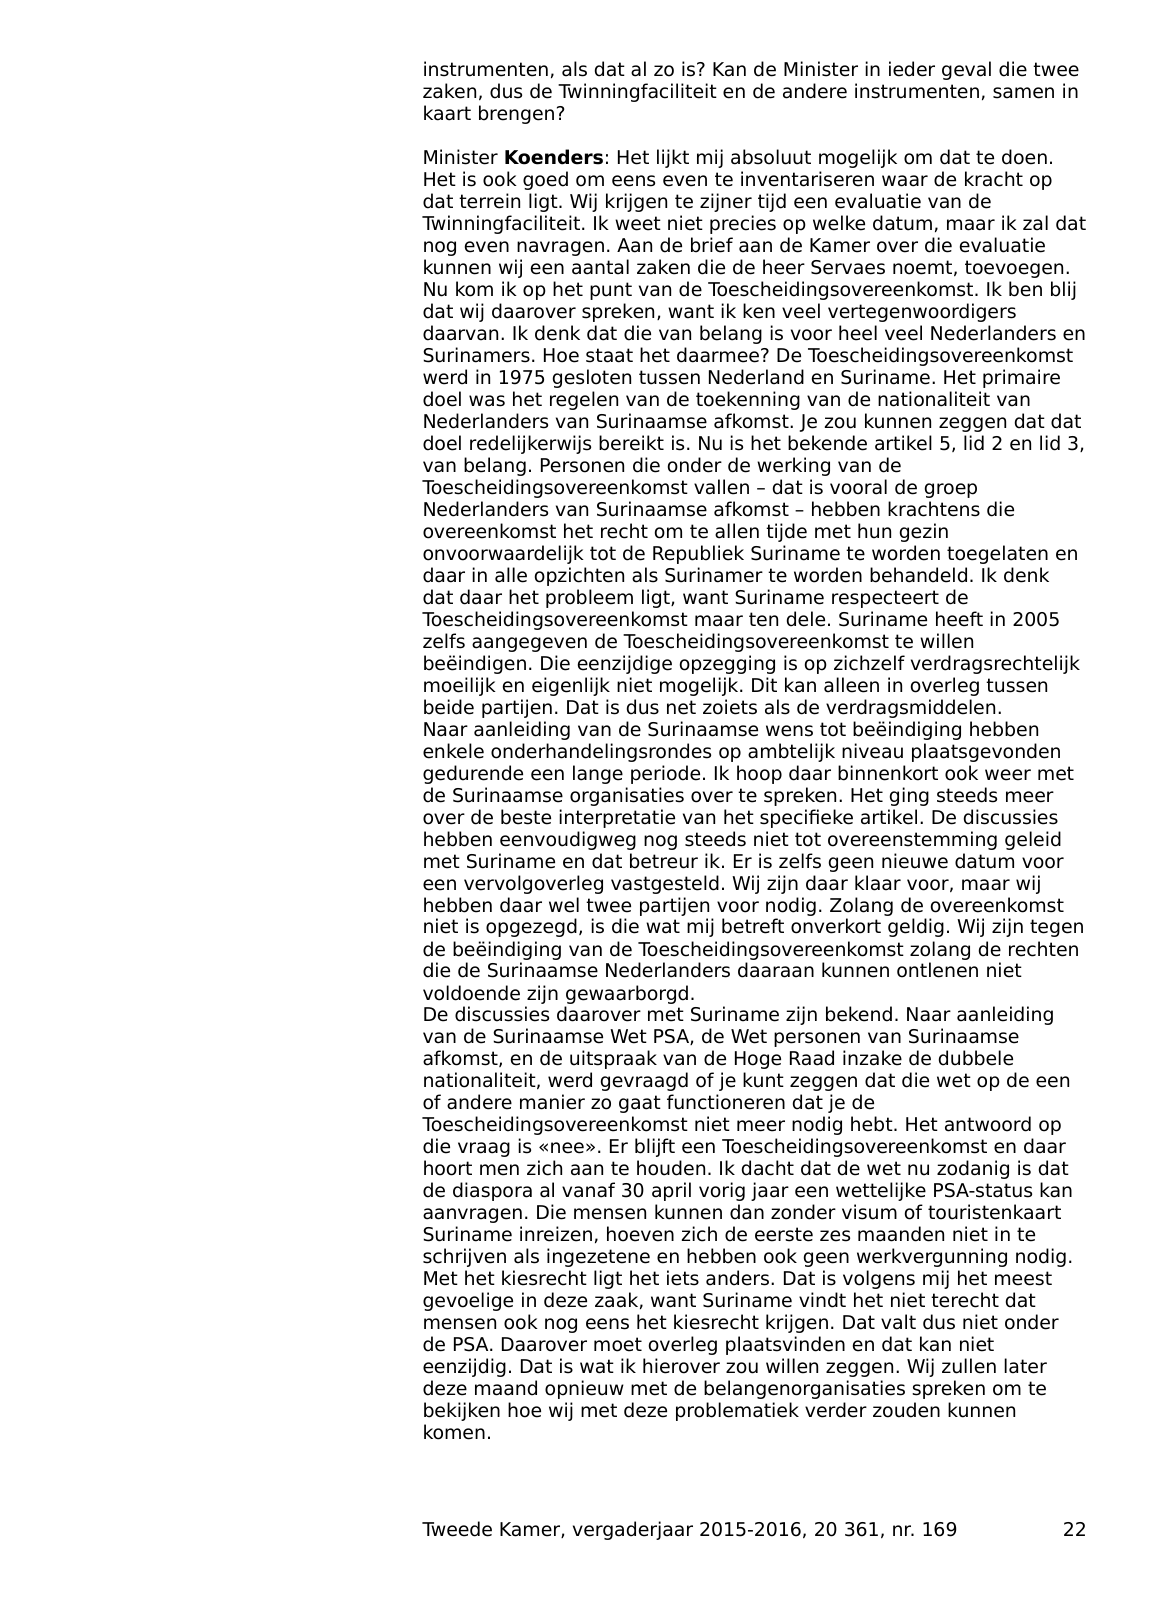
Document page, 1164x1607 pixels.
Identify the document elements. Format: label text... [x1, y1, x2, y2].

text instrumenten, als dat al zo is? Kan de Minister in ieder geval die twee zaken, dus de Twinningfaciliteit en de andere instrumenten, samen in kaart brengen? [422, 59, 1087, 125]
text De discussies daarover met Suriname zijn bekend. Naar aanleiding van de Surinaamse Wet PSA, de Wet personen van Surinaamse afkomst, en de uitspraak van de Hoge Raad inzake de dubbele nationaliteit, werd gevraagd of je kunt zeggen dat die wet op de een of andere manier zo gaat functioneren dat je de Toescheidingsovereenkomst niet meer nodig hebt. Het antwoord op die vraag is «nee». Er blijft een Toescheidingsovereenkomst en daar hoort men zich aan te houden. Ik dacht dat de wet nu zodanig is dat de diaspora al vanaf 30 april vorig jaar een wettelijke PSA-status kan aanvragen. Die mensen kunnen dan zonder visum of touristenkaart Suriname inreizen, hoeven zich de eerste zes maanden niet in te schrijven als ingezetene en hebben ook geen werkvergunning nodig. Met het kiesrecht ligt het iets anders. Dat is volgens mij het meest gevoelige in deze zaak, want Suriname vindt het niet terecht dat mensen ook nog eens het kiesrecht krijgen. Dat valt dus niet onder de PSA. Daarover moet overleg plaatsvinden en dat kan niet eenzijdig. Dat is wat ik hierover zou willen zeggen. Wij zullen later deze maand opnieuw met de belangenorganisaties spreken om te bekijken hoe wij met deze problematiek verder zouden kunnen komen. [422, 1004, 1087, 1444]
text Nu kom ik op het punt van de Toescheidingsovereenkomst. Ik ben blij dat wij daarover spreken, want ik ken veel vertegenwoordigers daarvan. Ik denk dat die van belang is voor heel veel Nederlanders en Surinamers. Hoe staat het daarmee? De Toescheidingsovereenkomst werd in 1975 gesloten tussen Nederland en Suriname. Het primaire doel was het regelen van de toekenning van de nationaliteit van Nederlanders van Surinaamse afkomst. Je zou kunnen zeggen dat dat doel redelijkerwijs bereikt is. Nu is het bekende artikel 5, lid 2 en lid 3, van belang. Personen die onder de werking van de Toescheidingsovereenkomst vallen – dat is vooral de groep Nederlanders van Surinaamse afkomst – hebben krachtens die overeenkomst het recht om te allen tijde met hun gezin onvoorwaardelijk tot de Republiek Suriname te worden toegelaten en daar in alle opzichten als Surinamer te worden behandeld. Ik denk dat daar het probleem ligt, want Suriname respecteert de Toescheidingsovereenkomst maar ten dele. Suriname heeft in 2005 zelfs aangegeven de Toescheidingsovereenkomst te willen beëindigen. Die eenzijdige opzegging is op zichzelf verdragsrechtelijk moeilijk en eigenlijk niet mogelijk. Dit kan alleen in overleg tussen beide partijen. Dat is dus net zoiets als de verdragsmiddelen. [422, 279, 1087, 719]
text Minister Koenders: Het lijkt mij absoluut mogelijk om dat te doen. Het is ook goed om eens even te inventariseren waar de kracht op dat terrein ligt. Wij krijgen te zijner tijd een evaluatie van de Twinningfaciliteit. Ik weet niet precies op welke datum, maar ik zal dat nog even navragen. Aan de brief aan de Kamer over die evaluatie kunnen wij een aantal zaken die de heer Servaes noemt, toevoegen. [422, 147, 1087, 279]
text Naar aanleiding van de Surinaamse wens tot beëindiging hebben enkele onderhandelingsrondes op ambtelijk niveau plaatsgevonden gedurende een lange periode. Ik hoop daar binnenkort ook weer met de Surinaamse organisaties over te spreken. Het ging steeds meer over de beste interpretatie van het specifieke artikel. De discussies hebben eenvoudigweg nog steeds niet tot overeenstemming geleid met Suriname en dat betreur ik. Er is zelfs geen nieuwe datum voor een vervolgoverleg vastgesteld. Wij zijn daar klaar voor, maar wij hebben daar wel twee partijen voor nodig. Zolang de overeenkomst niet is opgezegd, is die wat mij betreft onverkort geldig. Wij zijn tegen de beëindiging van de Toescheidingsovereenkomst zolang de rechten die de Surinaamse Nederlanders daaraan kunnen ontlenen niet voldoende zijn gewaarborgd. [422, 719, 1087, 1004]
